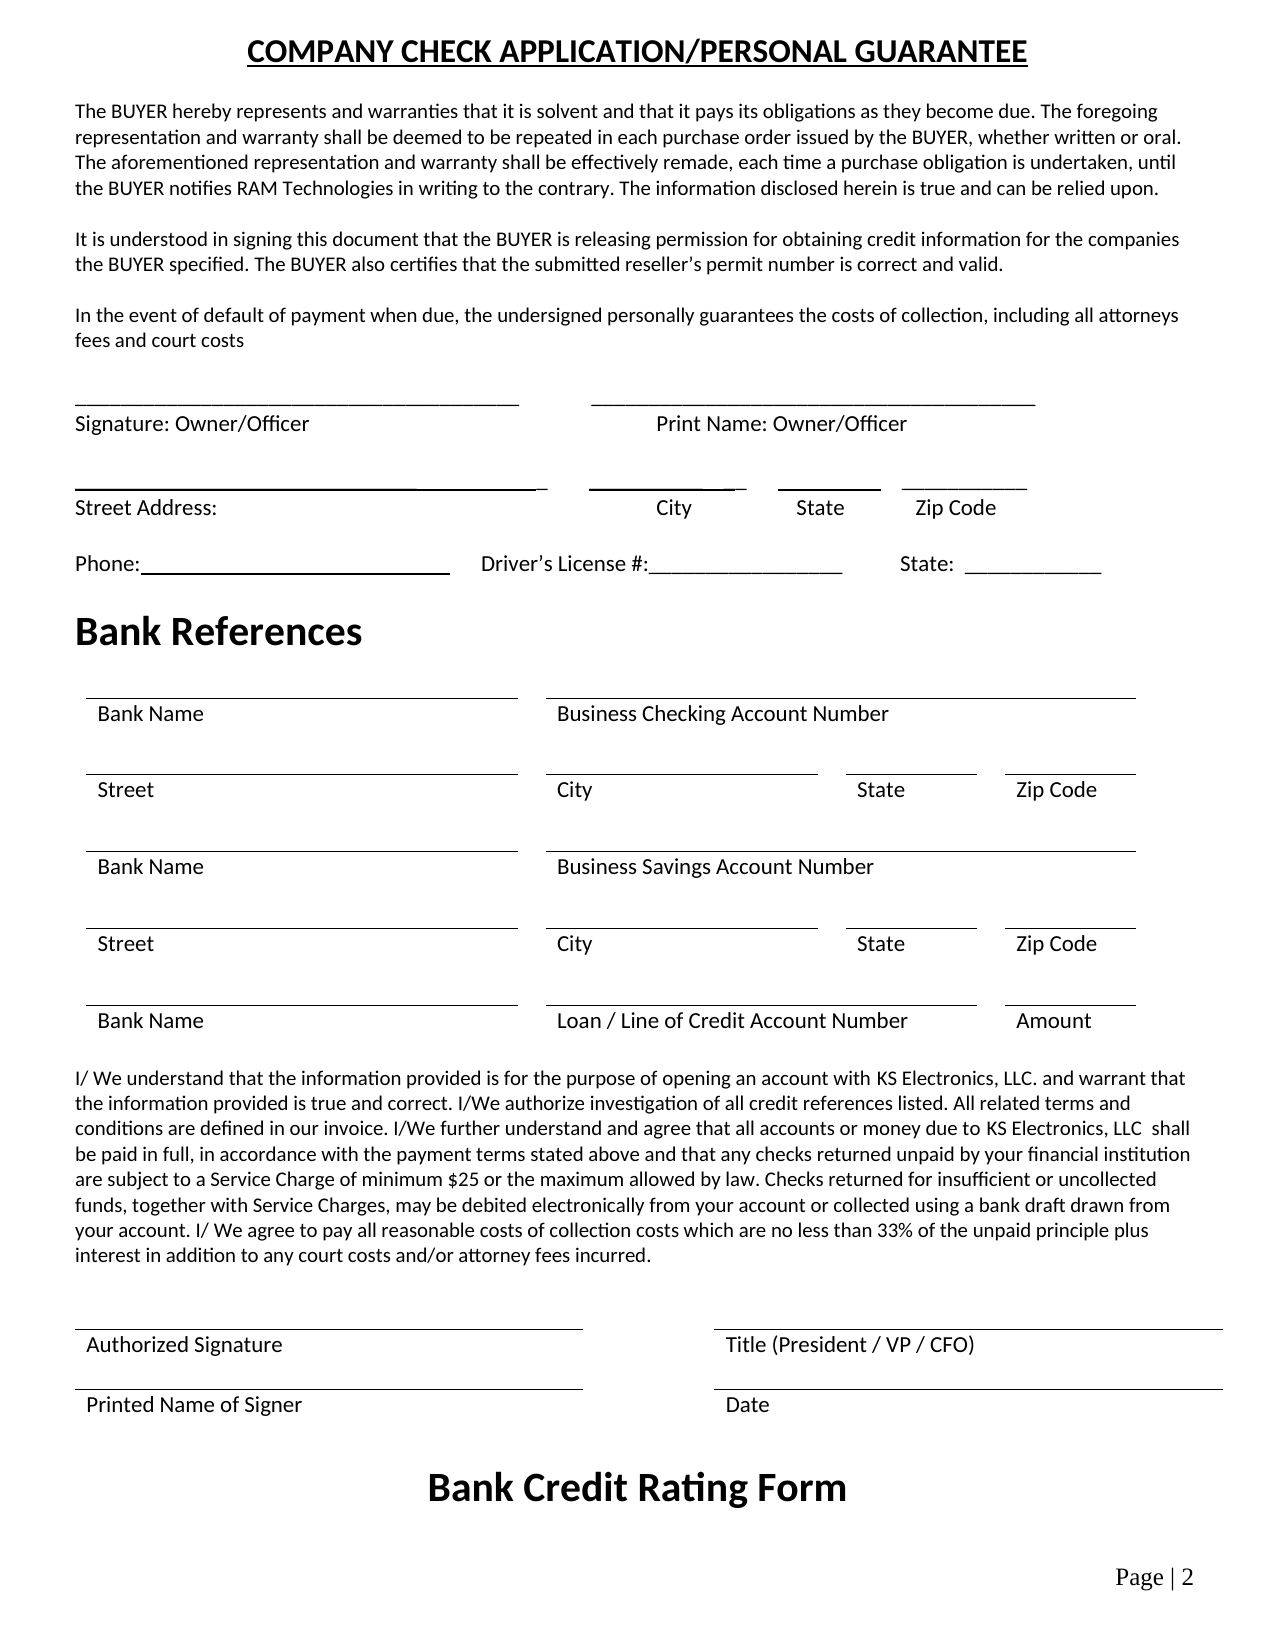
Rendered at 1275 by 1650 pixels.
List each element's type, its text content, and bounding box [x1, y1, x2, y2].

table_cell [518, 851, 546, 883]
table_header [518, 656, 546, 698]
text ______________________________ _ __________ __ ___________ [75, 465, 1200, 493]
table_cell [977, 730, 1005, 774]
table_header [546, 656, 1136, 698]
table_cell Bank Name [86, 1006, 517, 1037]
table_cell [518, 883, 546, 928]
table_cell State [846, 929, 977, 960]
text _______________________________________ _______________________________________ [75, 381, 1200, 409]
table_cell [518, 806, 546, 851]
table_cell [1005, 883, 1136, 928]
text COMPANY CHECK APPLICATION/PERSONAL GUARANTEE [75, 30, 1200, 71]
table_cell Authorized Signature [75, 1330, 583, 1389]
text Phone: Driver’s License #:_________________ State: ____________ [75, 549, 1200, 577]
table_cell [546, 883, 817, 928]
table_cell [518, 774, 546, 806]
table_header [583, 1268, 714, 1329]
table_cell Street [86, 929, 517, 960]
table_cell [546, 960, 977, 1005]
table_cell [86, 883, 517, 928]
table_cell Bank Name [86, 852, 517, 883]
table_cell [846, 883, 977, 928]
table_cell [977, 960, 1005, 1005]
table_cell City [546, 775, 817, 806]
table_cell Zip Code [1005, 775, 1136, 806]
table_cell [818, 774, 846, 806]
table_cell [546, 730, 817, 774]
table_cell Loan / Line of Credit Account Number State [546, 1006, 977, 1037]
table_cell [977, 1005, 1005, 1037]
table_cell Business Checking Account Number [546, 699, 1136, 729]
table_cell [846, 730, 977, 774]
table_cell [977, 774, 1005, 806]
table_cell [518, 928, 546, 960]
text I/ We understand that the information provided is for the purpose of opening an account with KS Electronics, LLC. and warrant that the information provided is true and correct. I/We authorize investigation of all credit references listed. All related terms and conditions are defined in our invoice. I/We further understand and agree that all accounts or money due to KS Electronics, LLC shall be paid in full, in accordance with the payment terms stated above and that any checks returned unpaid by your financial institution are subject to a Service Charge of minimum $25 or the maximum allowed by law. Checks returned for insufficient or uncollected funds, together with Service Charges, may be debited electronically from your account or collected using a bank draft drawn from your account. I/ We agree to pay all reasonable costs of collection costs which are no less than 33% of the unpaid principle plus interest in addition to any court costs and/or attorney fees incurred. [75, 1065, 1200, 1268]
table_cell [583, 1329, 714, 1389]
text Bank References [75, 605, 1200, 656]
table_cell [1005, 960, 1136, 1005]
text It is understood in signing this document that the BUYER is releasing permission for obtaining credit information for the companies the BUYER specified. The BUYER also certifies that the submitted reseller’s permit number is correct and valid. [75, 226, 1200, 277]
text Bank Credit Rating Form [75, 1461, 1200, 1512]
table_cell [546, 806, 1136, 851]
table_cell [818, 928, 846, 960]
table_cell [1005, 730, 1136, 774]
table_cell [818, 730, 846, 774]
table_cell Bank Name [86, 699, 517, 729]
table_cell City [546, 929, 817, 960]
text Signature: Owner/Officer Print Name: Owner/Officer [75, 409, 1200, 437]
table_cell [518, 960, 546, 1005]
table_cell Date [714, 1390, 1222, 1420]
text Street Address: City State Zip Code [75, 493, 1200, 521]
table_cell [86, 960, 517, 1005]
table_header [86, 656, 517, 698]
table_cell [977, 883, 1005, 928]
table_cell [518, 1005, 546, 1037]
table_cell [977, 928, 1005, 960]
table_cell [818, 883, 846, 928]
table_header [75, 1268, 583, 1329]
table_cell Street [86, 775, 517, 806]
text The BUYER hereby represents and warranties that it is solvent and that it pays its obligations as they become due. The foregoing representation and warranty shall be deemed to be repeated in each purchase order issued by the BUYER, whether written or oral. The aforementioned representation and warranty shall be effectively remade, each time a purchase obligation is undertaken, until the BUYER notifies RAM Technologies in writing to the contrary. The information disclosed herein is true and can be relied upon. [75, 99, 1200, 200]
table_cell State [846, 775, 977, 806]
table_cell [518, 698, 546, 729]
table_cell Zip Code [1005, 929, 1136, 960]
table_cell Printed Name of Signer [75, 1390, 583, 1420]
table_cell Amount [1005, 1006, 1136, 1037]
table_header [714, 1268, 1222, 1329]
table_cell Title (President / VP / CFO) [714, 1330, 1222, 1389]
table_cell [86, 730, 517, 774]
table_cell [518, 730, 546, 774]
table_cell [583, 1389, 714, 1420]
table_cell [86, 806, 517, 851]
text In the event of default of payment when due, the undersigned personally guarantees the costs of collection, including all attorneys fees and court costs [75, 302, 1200, 353]
table_cell Business Savings Account Number [546, 852, 1136, 883]
